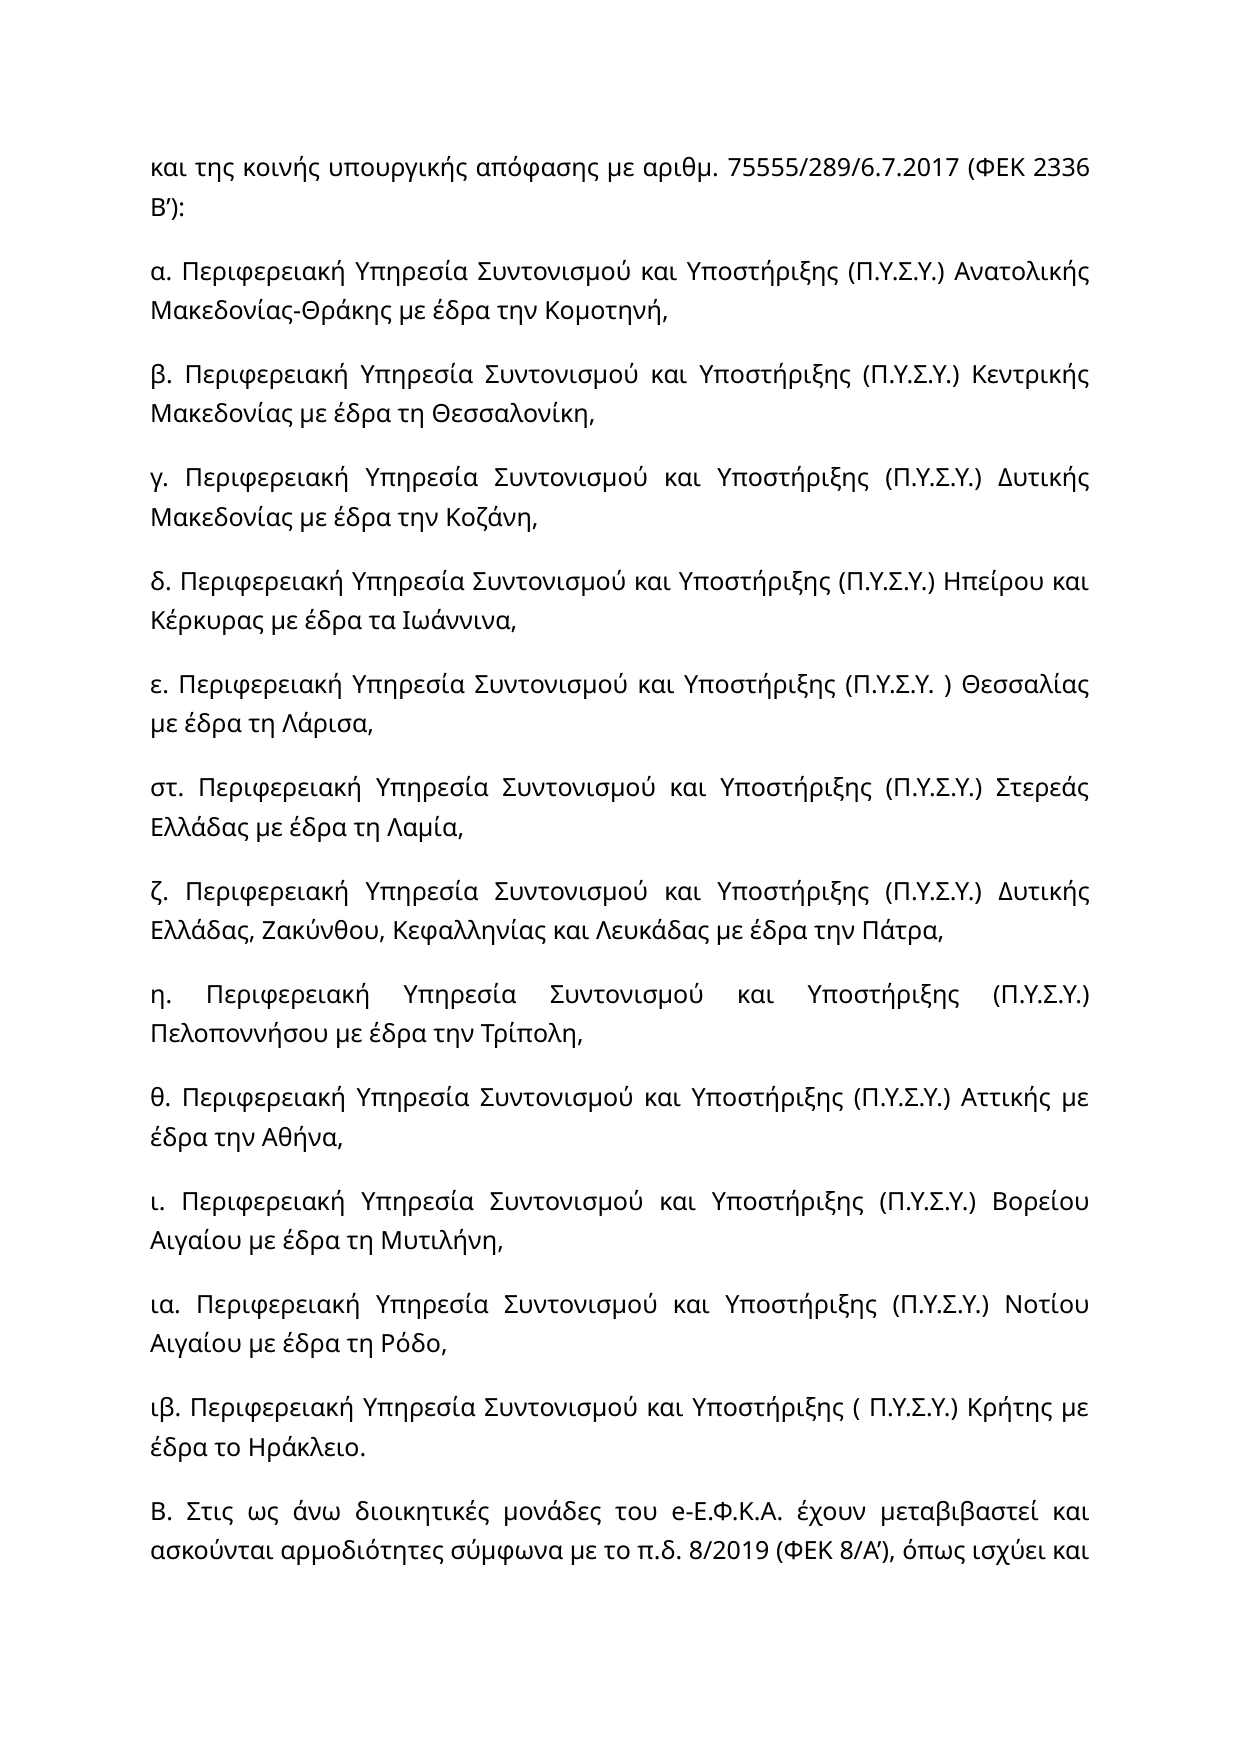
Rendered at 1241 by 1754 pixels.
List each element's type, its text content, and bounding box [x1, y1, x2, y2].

text γ. Περιφερειακή Υπηρεσία Συντονισμού και Υποστήριξης (Π.Υ.Σ.Υ.) Δυτικής Μακεδονίας με έδρα την Κοζάνη, [150, 460, 1090, 533]
text ιβ. Περιφερειακή Υπηρεσία Συντονισμού και Υποστήριξης ( Π.Υ.Σ.Υ.) Κρήτης με έδρα το Ηράκλειο. [150, 1390, 1090, 1463]
text Β. Στις ως άνω διοικητικές μονάδες του e-Ε.Φ.Κ.Α. έχουν μεταβιβαστεί και ασκούνται αρμοδιότητες σύμφωνα με το π.δ. 8/2019 (ΦΕΚ 8/Α’), όπως ισχύει και [150, 1493, 1090, 1567]
text και της κοινής υπουργικής απόφασης με αριθμ. 75555/289/6.7.2017 (ΦΕΚ 2336 Β’): [150, 150, 1090, 223]
text η. Περιφερειακή Υπηρεσία Συντονισμού και Υποστήριξης (Π.Υ.Σ.Υ.) Πελοποννήσου με έδρα την Τρίπολη, [150, 977, 1090, 1050]
text ια. Περιφερειακή Υπηρεσία Συντονισμού και Υποστήριξης (Π.Υ.Σ.Υ.) Νοτίου Αιγαίου με έδρα τη Ρόδο, [150, 1287, 1090, 1360]
text ι. Περιφερειακή Υπηρεσία Συντονισμού και Υποστήριξης (Π.Υ.Σ.Υ.) Βορείου Αιγαίου με έδρα τη Μυτιλήνη, [150, 1183, 1090, 1257]
text δ. Περιφερειακή Υπηρεσία Συντονισμού και Υποστήριξης (Π.Υ.Σ.Υ.) Ηπείρου και Κέρκυρας με έδρα τα Ιωάννινα, [150, 563, 1090, 637]
text θ. Περιφερειακή Υπηρεσία Συντονισμού και Υποστήριξης (Π.Υ.Σ.Υ.) Αττικής με έδρα την Αθήνα, [150, 1080, 1090, 1153]
text α. Περιφερειακή Υπηρεσία Συντονισμού και Υποστήριξης (Π.Υ.Σ.Υ.) Ανατολικής Μακεδονίας-Θράκης με έδρα την Κομοτηνή, [150, 253, 1090, 327]
text στ. Περιφερειακή Υπηρεσία Συντονισμού και Υποστήριξης (Π.Υ.Σ.Υ.) Στερεάς Ελλάδας με έδρα τη Λαμία, [150, 770, 1090, 843]
text β. Περιφερειακή Υπηρεσία Συντονισμού και Υποστήριξης (Π.Υ.Σ.Υ.) Κεντρικής Μακεδονίας με έδρα τη Θεσσαλονίκη, [150, 357, 1090, 430]
text ζ. Περιφερειακή Υπηρεσία Συντονισμού και Υποστήριξης (Π.Υ.Σ.Υ.) Δυτικής Ελλάδας, Ζακύνθου, Κεφαλληνίας και Λευκάδας με έδρα την Πάτρα, [150, 873, 1090, 947]
text ε. Περιφερειακή Υπηρεσία Συντονισμού και Υποστήριξης (Π.Υ.Σ.Υ. ) Θεσσαλίας με έδρα τη Λάρισα, [150, 667, 1090, 740]
